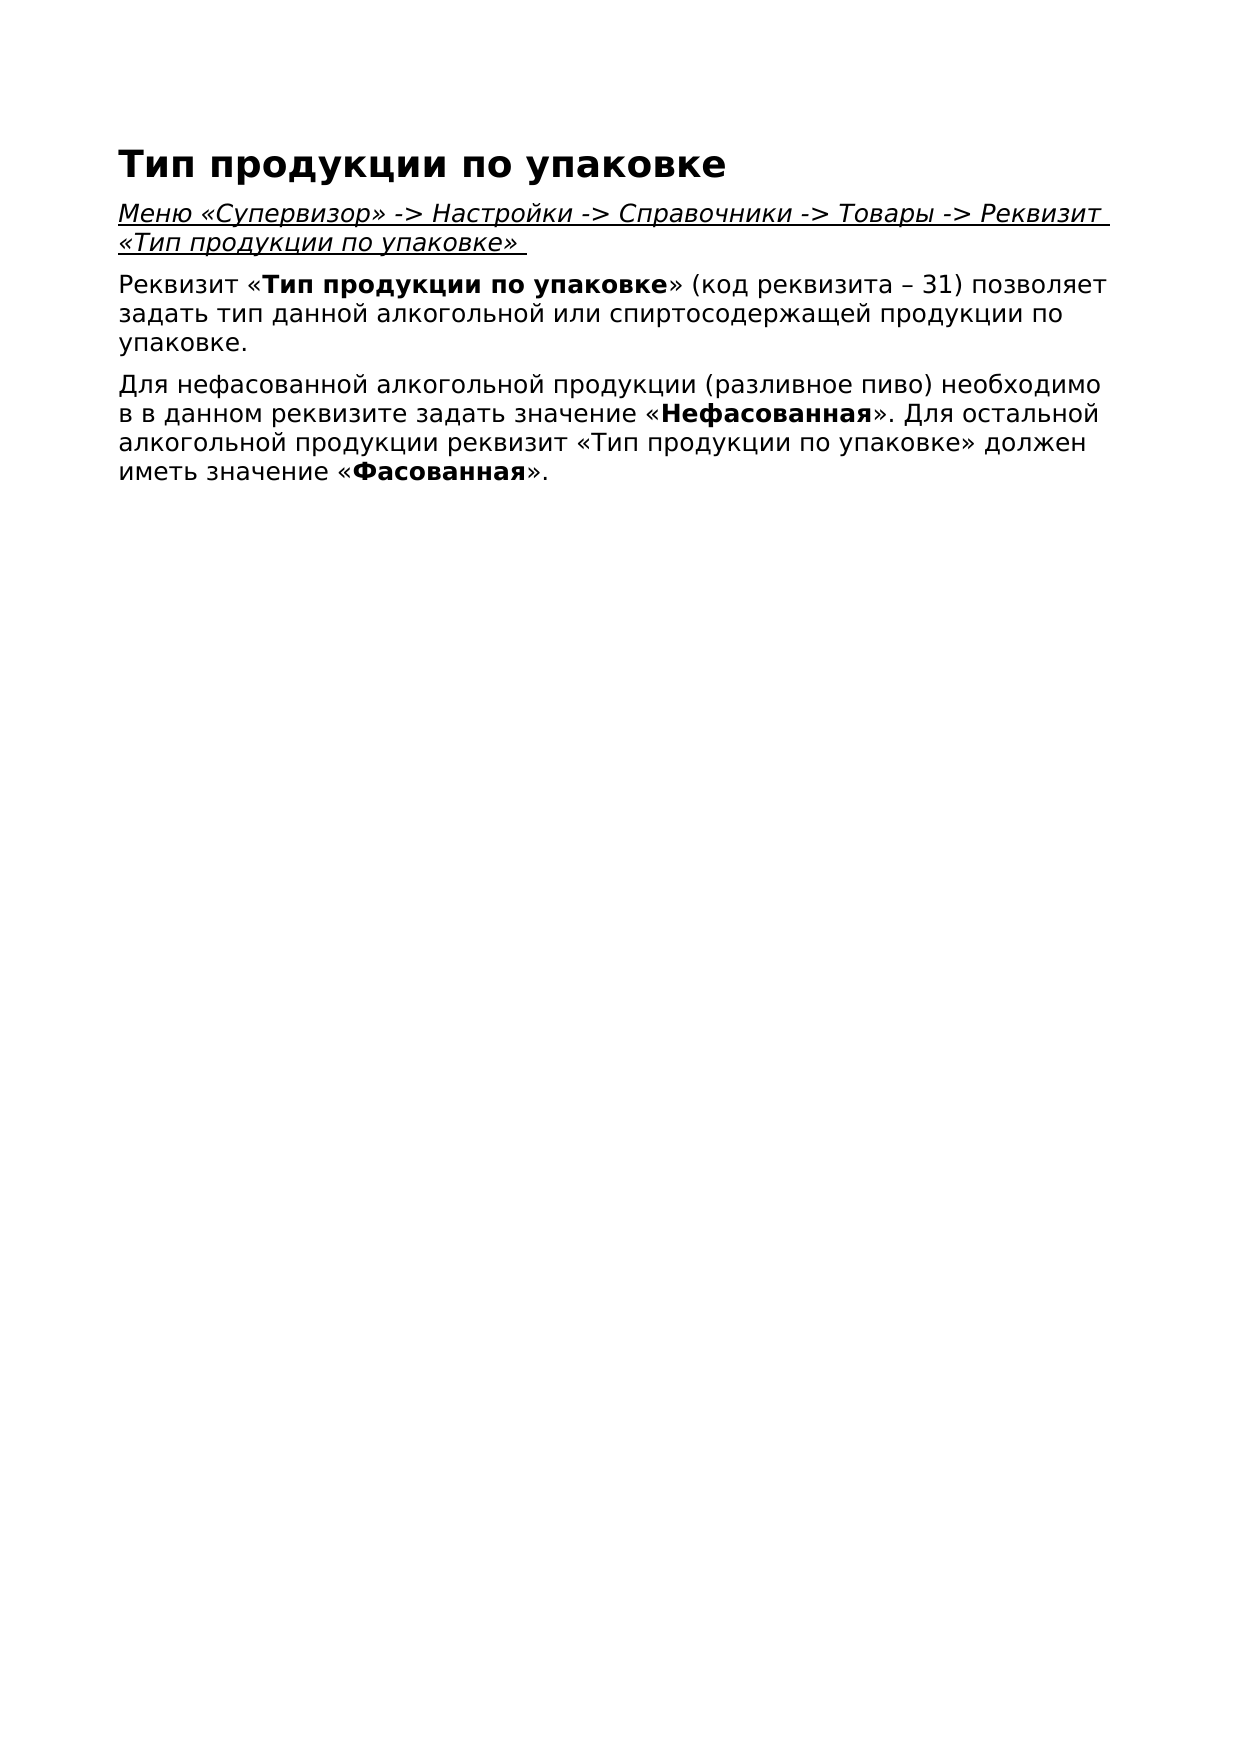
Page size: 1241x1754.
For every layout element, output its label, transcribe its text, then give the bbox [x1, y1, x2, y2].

text Реквизит «Тип продукции по упаковке» (код реквизита – 31) позволяет задать тип данной алкогольной или спиртосодержащей продукции по упаковке. [118, 270, 1122, 358]
text Меню «Супервизор» -> Настройки -> Справочники -> Товары -> Реквизит «Тип продукции по упаковке» [118, 199, 1122, 258]
subtitle Тип продукции по упаковке [118, 143, 1122, 187]
text Для нефасованной алкогольной продукции (разливное пиво) необходимо в в данном реквизите задать значение «Нефасованная». Для остальной алкогольной продукции реквизит «Тип продукции по упаковке» должен иметь значение «Фасованная». [118, 370, 1122, 487]
